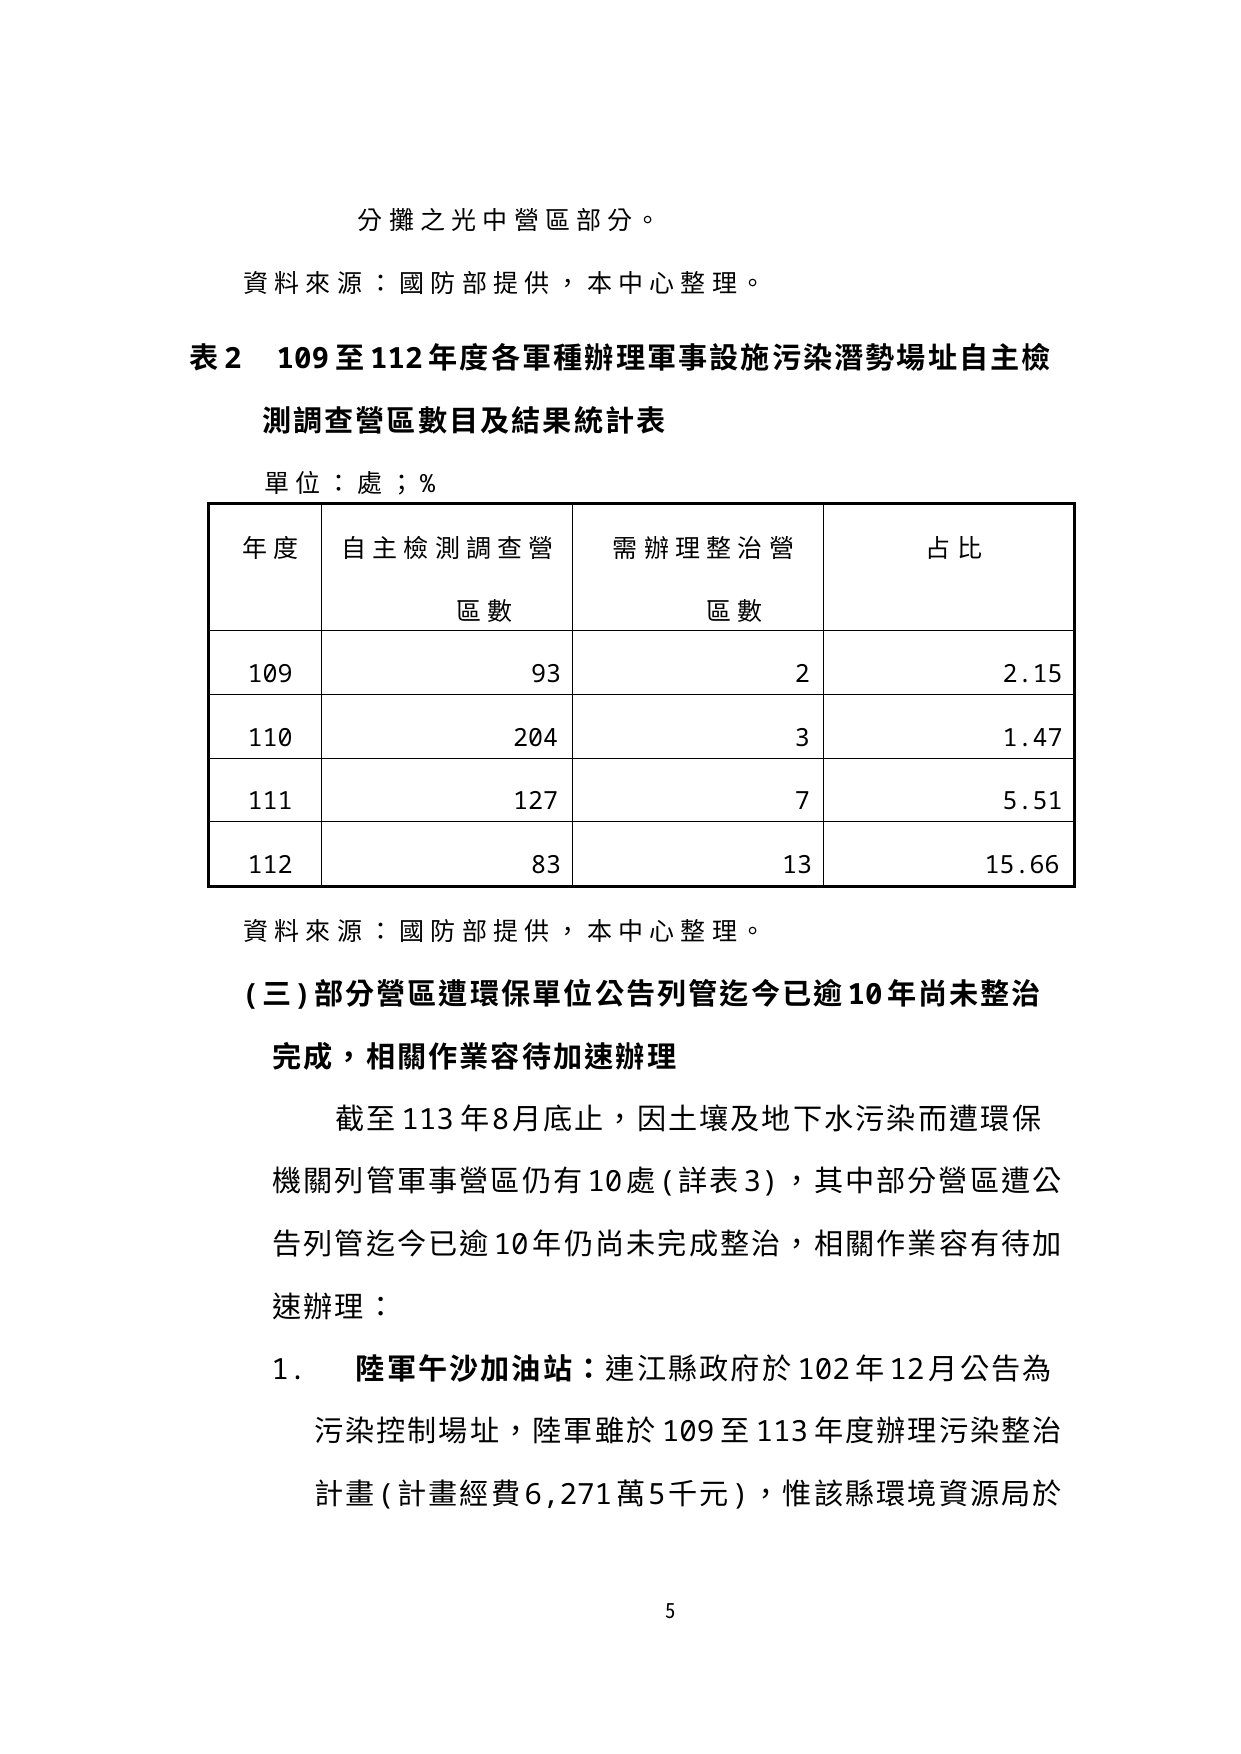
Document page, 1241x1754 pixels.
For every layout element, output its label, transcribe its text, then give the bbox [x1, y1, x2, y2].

table_cell 15.66 [824, 822, 1073, 884]
table_cell 93 [322, 631, 572, 694]
table_cell 83 [322, 822, 572, 884]
table_cell 112 [210, 822, 321, 884]
table_cell 127 [322, 759, 572, 821]
table_cell 5.51 [824, 759, 1073, 821]
table_cell 1.47 [824, 695, 1073, 757]
text 分攤之光中營區部分。 [325, 177, 1063, 240]
table_cell 7 [573, 759, 823, 821]
table_header 年度 [210, 505, 321, 630]
text (三)部分營區遭環保單位公告列管迄今已逾10年尚未整治完成，相關作業容待加速辦理 [236, 950, 1063, 1075]
table_cell 3 [573, 695, 823, 757]
table_cell 2.15 [824, 631, 1073, 694]
text 資料來源：國防部提供，本中心整理。 [148, 240, 1063, 302]
table_header 需辦理整治營區數 [573, 505, 823, 630]
text 截至113年8月底止，因土壤及地下水污染而遭環保機關列管軍事營區仍有10處(詳表3)，其中部分營區遭公告列管迄今已逾10年仍尚未完成整治，相關作業容有待加速辦理： [266, 1075, 1063, 1325]
table_cell 204 [322, 695, 572, 757]
list 陸軍午沙加油站：連江縣政府於102年12月公告為污染控制場址，陸軍雖於109至113年度辦理污染整治計畫(計畫經費6,271萬5千元)，惟該縣環境資源局於 [266, 1325, 1063, 1513]
table_cell 2 [573, 631, 823, 694]
table_cell 13 [573, 822, 823, 884]
table_cell 110 [210, 695, 321, 757]
text 資料來源：國防部提供，本中心整理。 [148, 888, 1063, 950]
table_header 自主檢測調查營區數 [322, 505, 572, 630]
table_cell 111 [210, 759, 321, 821]
table_header 占比 [824, 505, 1073, 630]
text 表2 109至112年度各軍種辦理軍事設施污染潛勢場址自主檢測調查營區數目及結果統計表 單位：處；% [178, 315, 1063, 502]
table_cell 109 [210, 631, 321, 694]
